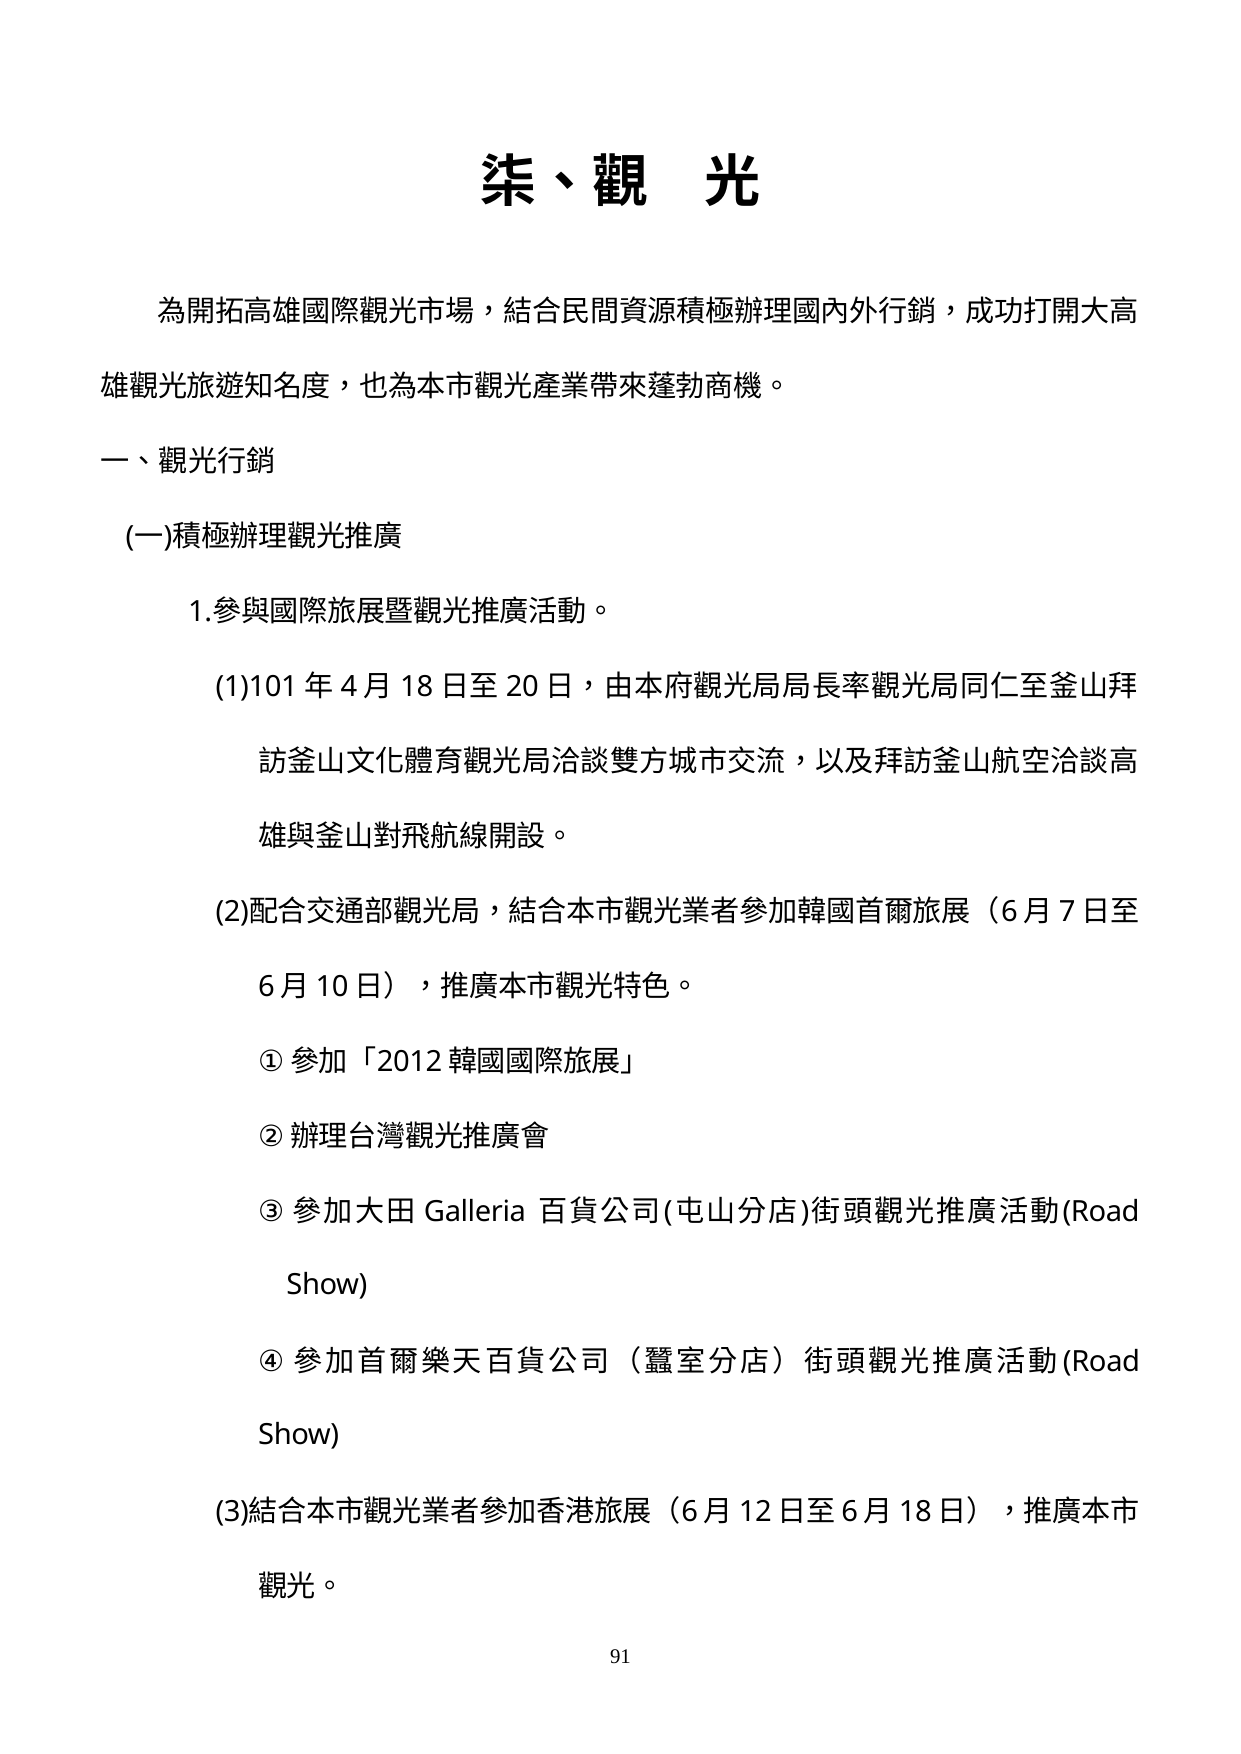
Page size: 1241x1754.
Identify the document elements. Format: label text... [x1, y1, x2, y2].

text 柒、觀 光 [100, 121, 1140, 233]
text ④參加首爾樂天百貨公司（蠶室分店）街頭觀光推廣活動(Road Show) [258, 1321, 1140, 1471]
text ②辦理台灣觀光推廣會 [258, 1096, 1140, 1171]
text (一)積極辦理觀光推廣 [125, 496, 1140, 571]
text (1)101年4月18日至20日，由本府觀光局局長率觀光局同仁至釜山拜訪釜山文化體育觀光局洽談雙方城市交流，以及拜訪釜山航空洽談高雄與釜山對飛航線開設。 [215, 646, 1140, 871]
text ③參加大田Galleria 百貨公司(屯山分店)街頭觀光推廣活動(Road Show) [258, 1171, 1140, 1321]
text (3)結合本市觀光業者參加香港旅展（6月12日至6月18日），推廣本市觀光。 [215, 1471, 1140, 1621]
text 為開拓高雄國際觀光市場，結合民間資源積極辦理國內外行銷，成功打開大高雄觀光旅遊知名度，也為本市觀光產業帶來蓬勃商機。 [100, 271, 1140, 421]
text 一、觀光行銷 [100, 421, 1140, 496]
text 1.參與國際旅展暨觀光推廣活動。 [188, 571, 1140, 646]
text (2)配合交通部觀光局，結合本市觀光業者參加韓國首爾旅展（6月7日至6月10日），推廣本市觀光特色。 [215, 871, 1140, 1021]
text ①參加「2012韓國國際旅展」 [258, 1021, 1140, 1096]
